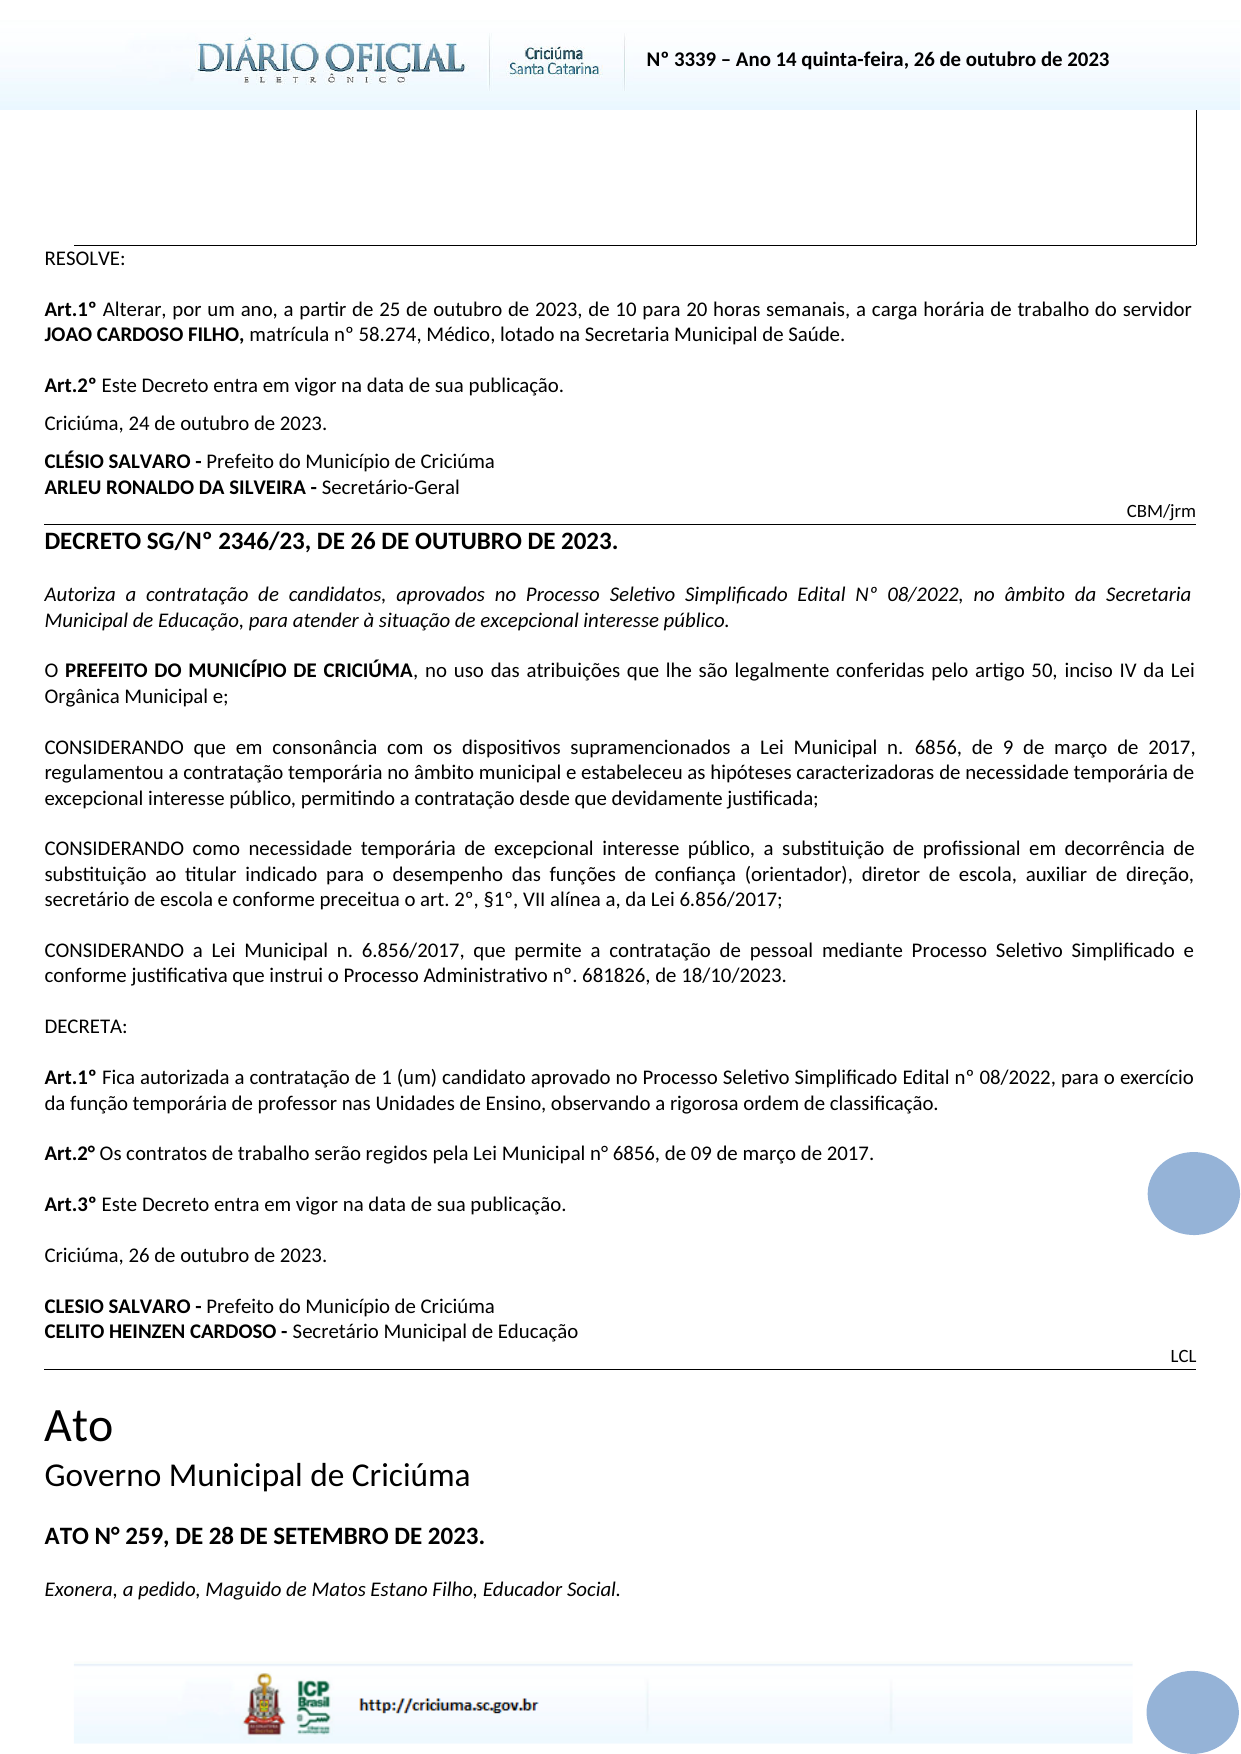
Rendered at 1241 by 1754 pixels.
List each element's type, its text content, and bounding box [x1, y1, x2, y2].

text O PREFEITO DO MUNICÍPIO DE CRICIÚMA, no uso das atribuições que lhe são legalmente conferidas pelo artigo 50, inciso IV da Lei Orgânica Municipal e; [44, 658, 1196, 708]
text DECRETO SG/Nº 2346/23, DE 26 DE OUTUBRO DE 2023. [44, 525, 1196, 556]
text Art.3º Este Decreto entra em vigor na data de sua publicação. [44, 1191, 1155, 1217]
text Governo Municipal de Criciúma [44, 1454, 1196, 1494]
text Art.1º Fica autorizada a contratação de 1 (um) candidato aprovado no Processo Seletivo Simplificado Edital nº 08/2022, para o exercício da função temporária de professor nas Unidades de Ensino, observando a rigorosa ordem de classificação. [44, 1064, 1196, 1115]
text DECRETA: [44, 1013, 1196, 1039]
text Exonera, a pedido, Maguido de Matos Estano Filho, Educador Social. [44, 1576, 1196, 1601]
text CLESIO SALVARO - Prefeito do Município de Criciúma [44, 1293, 1196, 1318]
text Art.2º Este Decreto entra em vigor na data de sua publicação. [44, 372, 1196, 398]
text Autoriza a contratação de candidatos, aprovados no Processo Seletivo Simplificado Edital Nº 08/2022, no âmbito da Secretaria Municipal de Educação, para atender à situação de excepcional interesse público. [44, 581, 1196, 632]
text Criciúma, 24 de outubro de 2023. [44, 410, 1196, 436]
text CBM/jrm [44, 499, 1196, 524]
text Ato [44, 1395, 1196, 1454]
text Art.1º Alterar, por um ano, a partir de 25 de outubro de 2023, de 10 para 20 horas semanais, a carga horária de trabalho do servidor JOAO CARDOSO FILHO, matrícula nº 58.274, Médico, lotado na Secretaria Municipal de Saúde. [44, 296, 1196, 347]
text LCL [44, 1344, 1196, 1369]
text Art.2° Os contratos de trabalho serão regidos pela Lei Municipal n° 6856, de 09 de março de 2017. [44, 1141, 1196, 1166]
text ARLEU RONALDO DA SILVEIRA - Secretário-Geral [44, 474, 1196, 499]
text CONSIDERANDO a Lei Municipal n. 6.856/2017, que permite a contratação de pessoal mediante Processo Seletivo Simplificado e conforme justificativa que instrui o Processo Administrativo nº. 681826, de 18/10/2023. [44, 937, 1196, 988]
text Criciúma, 26 de outubro de 2023. [44, 1242, 1196, 1268]
text CONSIDERANDO que em consonância com os dispositivos supramencionados a Lei Municipal n. 6856, de 9 de março de 2017, regulamentou a contratação temporária no âmbito municipal e estabeleceu as hipóteses caracterizadoras de necessidade temporária de excepcional interesse público, permitindo a contratação desde que devidamente justificada; [44, 734, 1196, 810]
text RESOLVE: [44, 245, 1196, 271]
text CONSIDERANDO como necessidade temporária de excepcional interesse público, a substituição de profissional em decorrência de substituição ao titular indicado para o desempenho das funções de confiança (orientador), diretor de escola, auxiliar de direção, secretário de escola e conforme preceitua o art. 2º, §1º, VII alínea a, da Lei 6.856/2017; [44, 836, 1196, 912]
text CELITO HEINZEN CARDOSO - Secretário Municipal de Educação [44, 1318, 1196, 1344]
text CLÉSIO SALVARO - Prefeito do Município de Criciúma [44, 448, 1196, 474]
text ATO N° 259, DE 28 DE SETEMBRO DE 2023. [44, 1520, 1196, 1551]
